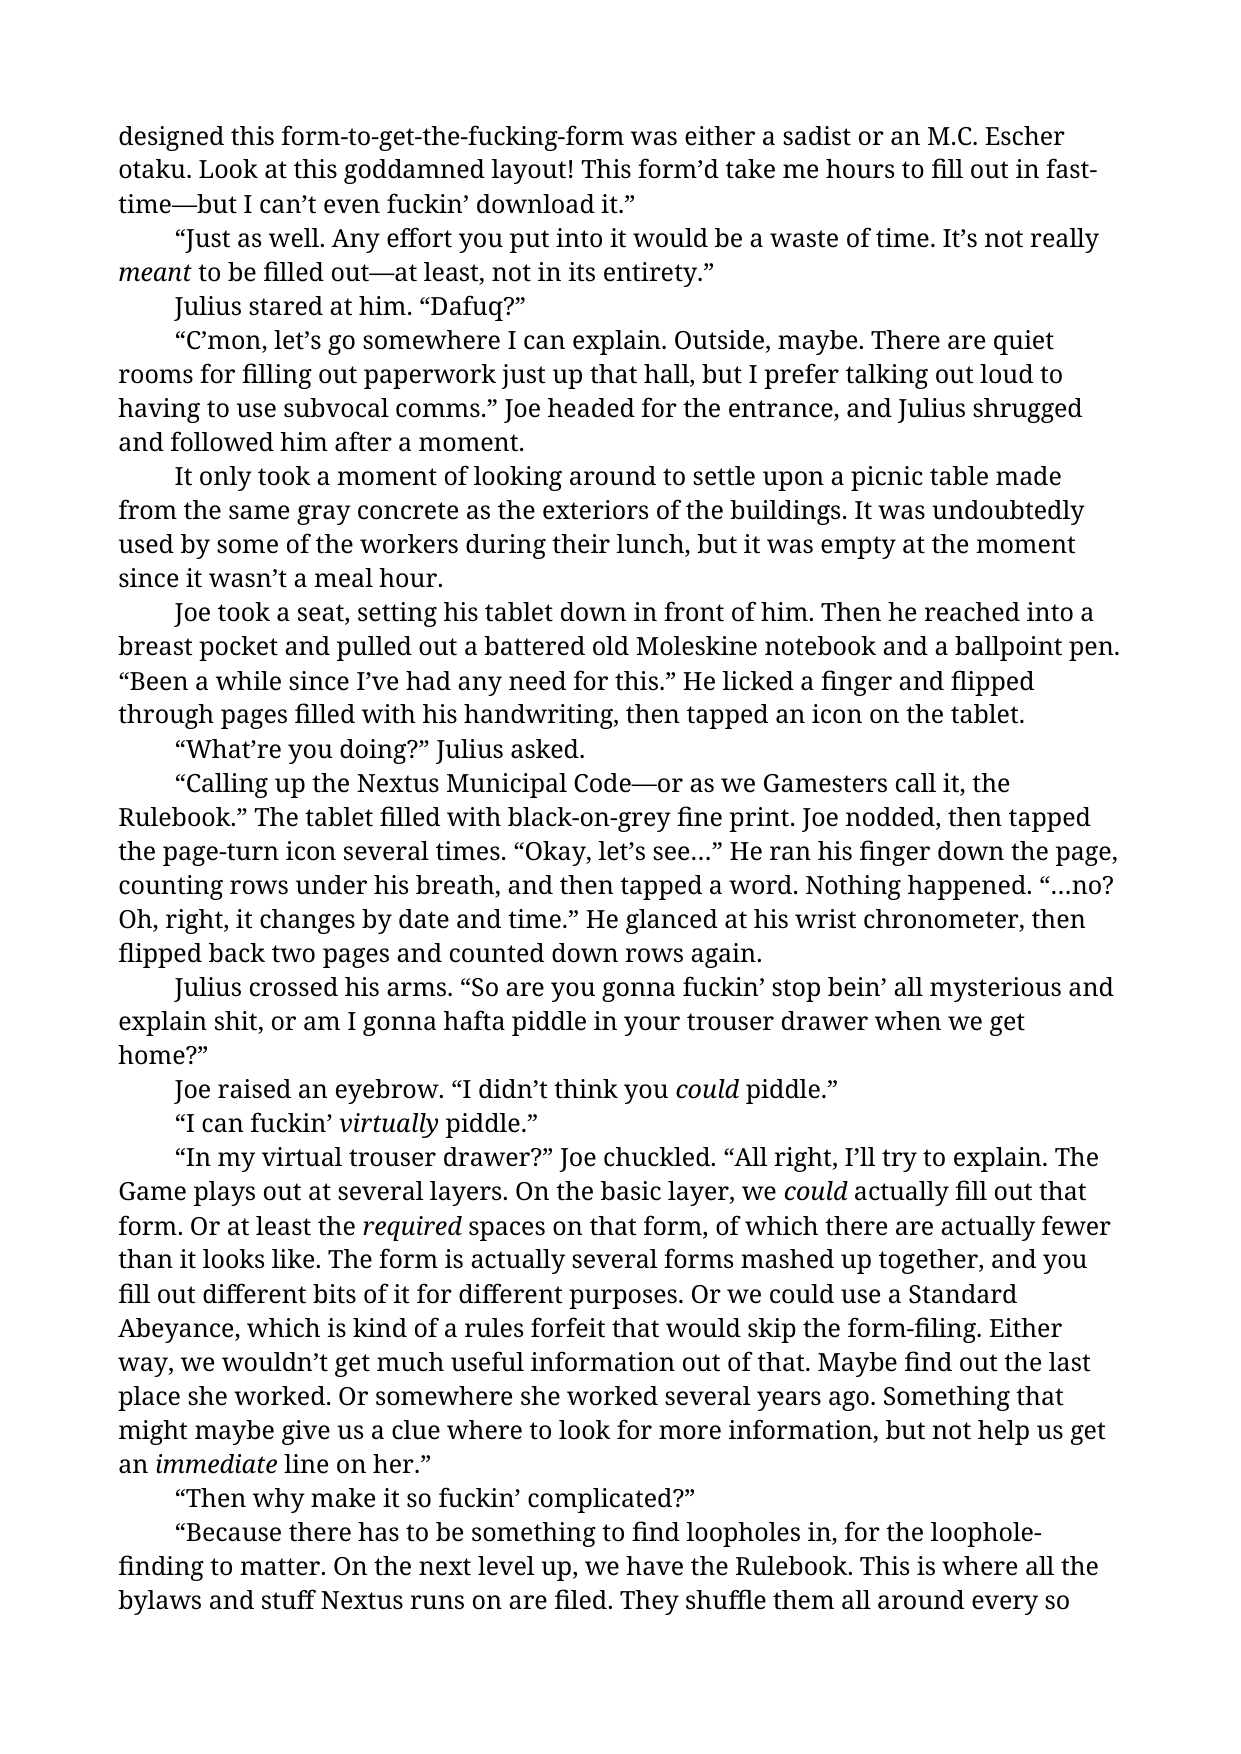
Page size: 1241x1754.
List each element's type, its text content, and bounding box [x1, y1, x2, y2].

text It only took a moment of looking around to settle upon a picnic table made from the same gray concrete as the exteriors of the buildings. It was undoubtedly used by some of the workers during their lunch, but it was empty at the moment since it wasn’t a meal hour. [118, 459, 1122, 595]
text “Because there has to be something to find loopholes in, for the loophole-finding to matter. On the next level up, we have the Rulebook. This is where all the bylaws and stuff Nextus runs on are filed. They shuffle them all around every so [118, 1515, 1122, 1617]
text “What’re you doing?” Julius asked. [118, 731, 1122, 765]
text “In my virtual trouser drawer?” Joe chuckled. “All right, I’ll try to explain. The Game plays out at several layers. On the basic layer, we could actually fill out that form. Or at least the required spaces on that form, of which there are actually fewer than it looks like. The form is actually several forms mashed up together, and you fill out different bits of it for different purposes. Or we could use a Standard Abeyance, which is kind of a rules forfeit that would skip the form-filing. Either way, we wouldn’t get much useful information out of that. Maybe find out the last place she worked. Or somewhere she worked several years ago. Something that might maybe give us a clue where to look for more information, but not help us get an immediate line on her.” [118, 1140, 1122, 1481]
text “C’mon, let’s go somewhere I can explain. Outside, maybe. There are quiet rooms for filling out paperwork just up that hall, but I prefer talking out loud to having to use subvocal comms.” Joe headed for the entrance, and Julius shrugged and followed him after a moment. [118, 322, 1122, 459]
text Joe took a seat, setting his tablet down in front of him. Then he reached into a breast pocket and pulled out a battered old Moleskine notebook and a ballpoint pen. “Been a while since I’ve had any need for this.” He licked a finger and flipped through pages filled with his handwriting, then tapped an icon on the tablet. [118, 595, 1122, 731]
text “I can fuckin’ virtually piddle.” [118, 1106, 1122, 1140]
text “Calling up the Nextus Municipal Code—or as we Gamesters call it, the Rulebook.” The tablet filled with black-on-grey fine print. Joe nodded, then tapped the page-turn icon several times. “Okay, let’s see…” He ran his finger down the page, counting rows under his breath, and then tapped a word. Nothing happened. “…no? Oh, right, it changes by date and time.” He glanced at his wrist chronometer, then flipped back two pages and counted down rows again. [118, 765, 1122, 970]
text Julius stared at him. “Dafuq?” [118, 288, 1122, 322]
text “Just as well. Any effort you put into it would be a waste of time. It’s not really meant to be filled out—at least, not in its entirety.” [118, 220, 1122, 288]
text Julius crossed his arms. “So are you gonna fuckin’ stop bein’ all mysterious and explain shit, or am I gonna hafta piddle in your trouser drawer when we get home?” [118, 970, 1122, 1072]
text Joe raised an eyebrow. “I didn’t think you could piddle.” [118, 1072, 1122, 1106]
text designed this form-to-get-the-fucking-form was either a sadist or an M.C. Escher otaku. Look at this goddamned layout! This form’d take me hours to fill out in fast-time—but I can’t even fuckin’ download it.” [118, 118, 1122, 220]
text “Then why make it so fuckin’ complicated?” [118, 1481, 1122, 1515]
